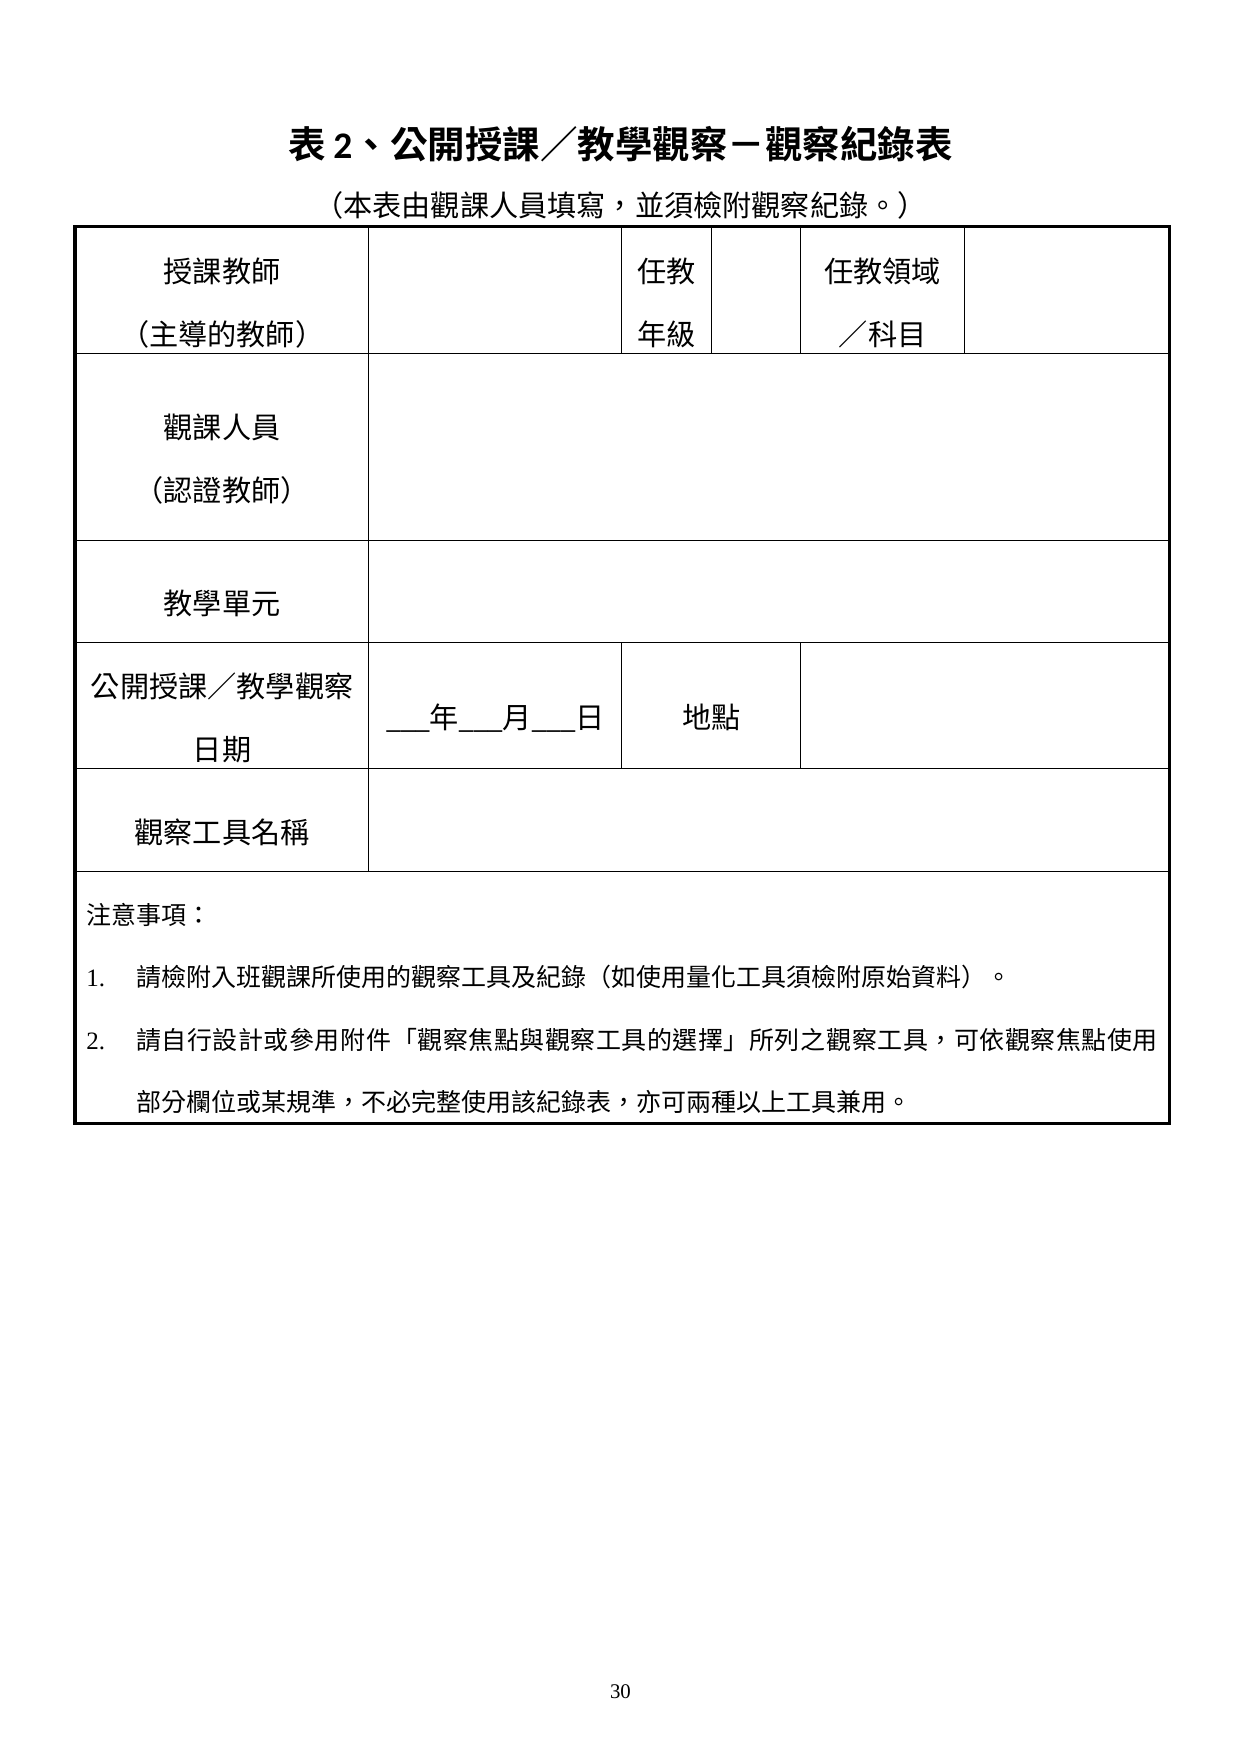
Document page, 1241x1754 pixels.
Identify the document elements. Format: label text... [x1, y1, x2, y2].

table_cell 觀課人員 （認證教師） [77, 354, 368, 540]
table_header 授課教師 （主導的教師） [77, 228, 368, 353]
table_cell [369, 354, 1168, 540]
table_header 任教領域∕科目 [801, 228, 964, 353]
text （本表由觀課人員填寫，並須檢附觀察紀錄。） [75, 162, 1165, 225]
table_cell 注意事項： 請檢附入班觀課所使用的觀察工具及紀錄（如使用量化工具須檢附原始資料）。 請自行設計或參用附件「觀察焦點與觀察工具的選擇」所列之觀察工具，可依觀察焦點使用部分欄位或某規準，不必完整使用該紀錄表，亦可兩種以上工具兼用。 [77, 872, 1168, 1122]
table_cell [801, 643, 1168, 768]
table_cell 公開授課∕教學觀察日期 [77, 643, 368, 768]
text 表2、公開授課∕教學觀察－觀察紀錄表 [75, 100, 1165, 162]
table_cell 地點 [622, 643, 800, 768]
table_cell [369, 769, 1168, 871]
table_header [712, 228, 800, 353]
table_header [965, 228, 1168, 353]
table_cell [369, 541, 1168, 642]
table_cell 教學單元 [77, 541, 368, 642]
table_cell 觀察工具名稱 [77, 769, 368, 871]
table_header 任教年級 [622, 228, 711, 353]
table_cell ___年___月___日 [369, 643, 621, 768]
table_header [369, 228, 621, 353]
